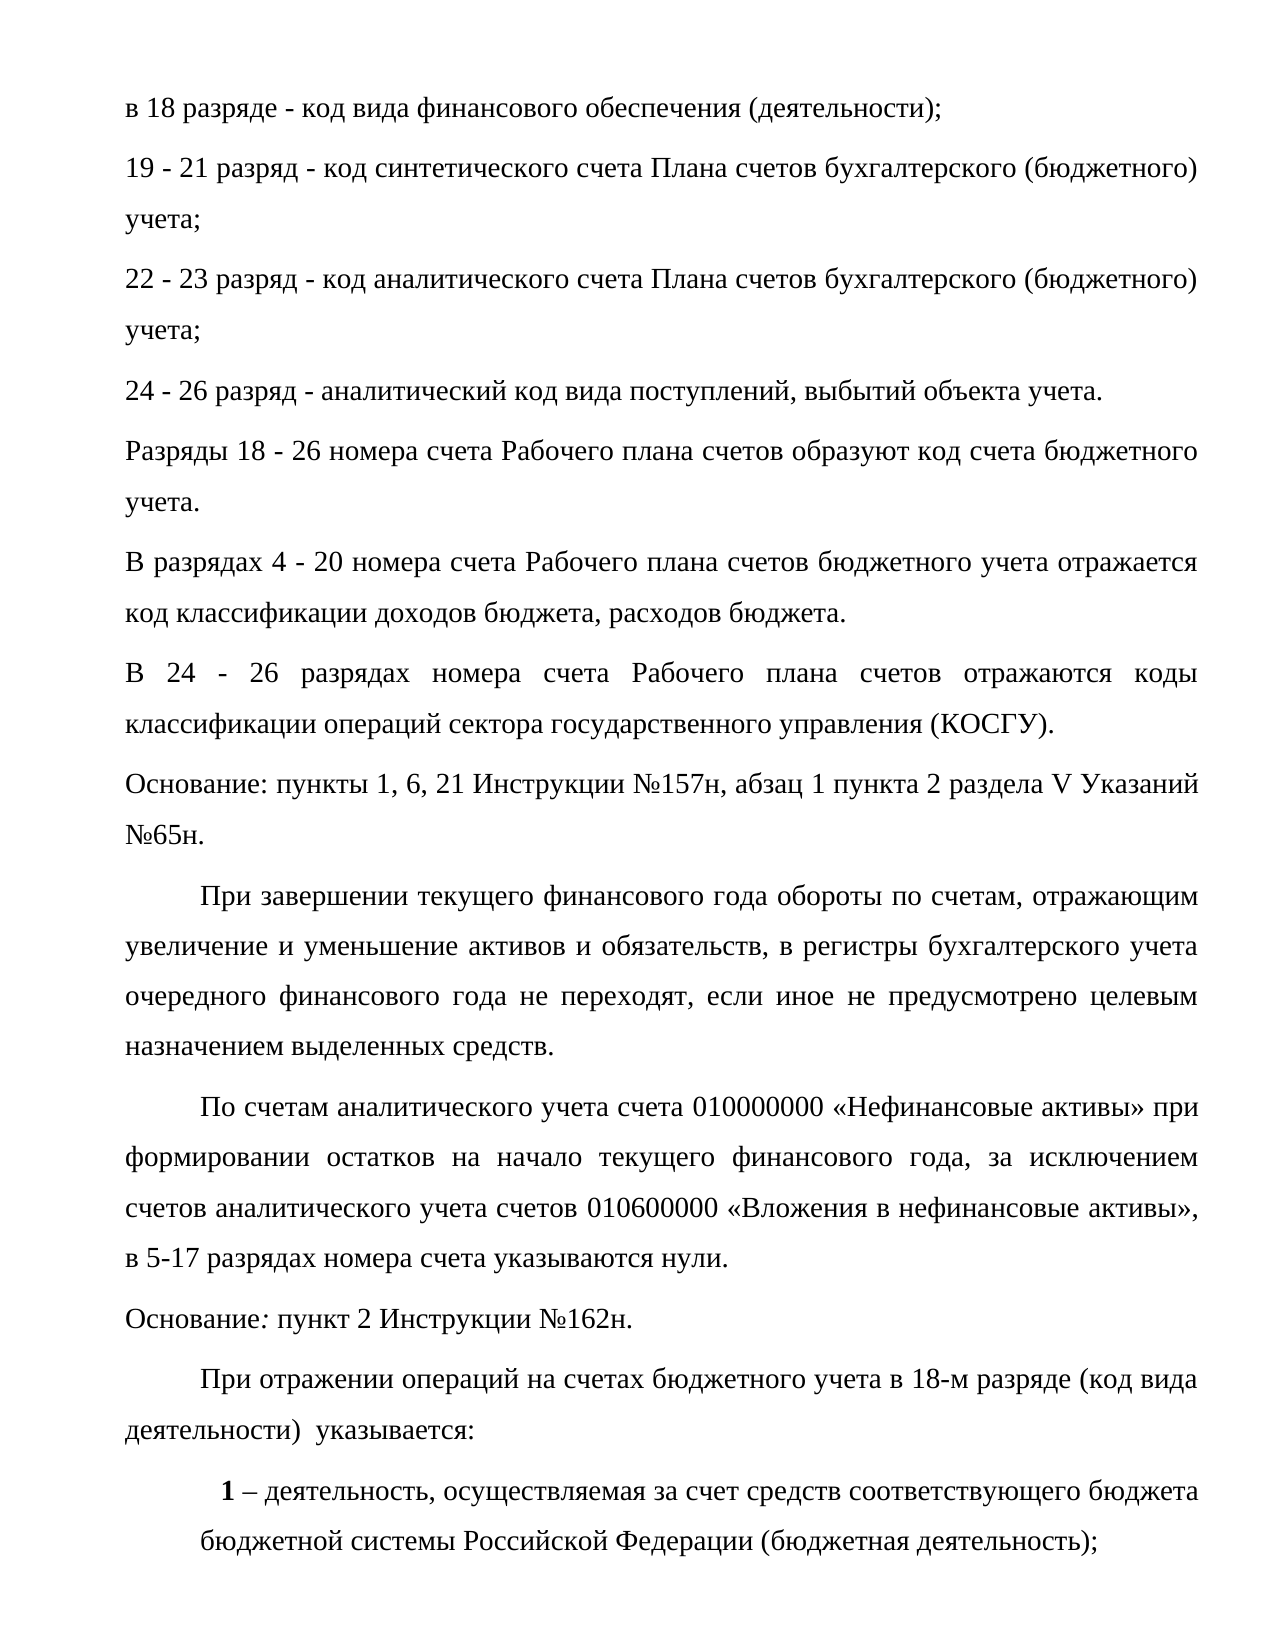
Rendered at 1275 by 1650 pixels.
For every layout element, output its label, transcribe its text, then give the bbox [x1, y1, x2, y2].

text 19 - 21 разряд - код синтетического счета Плана счетов бухгалтерского (бюджетного) учета; [125, 151, 1199, 234]
text Основание: пункты 1, 6, 21 Инструкции №157н, абзац 1 пункта 2 раздела V Указаний №65н. [125, 767, 1199, 850]
text В разрядах 4 - 20 номера счета Рабочего плана счетов бюджетного учета отражается код классификации доходов бюджета, расходов бюджета. [125, 544, 1199, 628]
text 24 - 26 разряд - аналитический код вида поступлений, выбытий объекта учета. [125, 373, 1199, 406]
list 1 – деятельность, осуществляемая за счет средств соответствующего бюджета бюджетной системы Российской Федерации (бюджетная деятельность); [162, 1473, 1199, 1557]
text Разряды 18 - 26 номера счета Рабочего плана счетов образуют код счета бюджетного учета. [125, 433, 1199, 517]
text Основание: пункт 2 Инструкции №162н. [125, 1301, 1199, 1334]
text При отражении операций на счетах бюджетного учета в 18-м разряде (код вида деятельности) указывается: [125, 1362, 1199, 1446]
text в 18 разряде - код вида финансового обеспечения (деятельности); [125, 90, 1199, 123]
text В 24 - 26 разрядах номера счета Рабочего плана счетов отражаются коды классификации операций сектора государственного управления (КОСГУ). [125, 656, 1199, 739]
text 22 - 23 разряд - код аналитического счета Плана счетов бухгалтерского (бюджетного) учета; [125, 262, 1199, 346]
text По счетам аналитического учета счета 010000000 «Нефинансовые активы» при формировании остатков на начало текущего финансового года, за исключением счетов аналитического учета счетов 010600000 «Вложения в нефинансовые активы», в 5-17 разрядах номера счета указываются нули. [125, 1089, 1199, 1274]
text При завершении текущего финансового года обороты по счетам, отражающим увеличение и уменьшение активов и обязательств, в регистры бухгалтерского учета очередного финансового года не переходят, если иное не предусмотрено целевым назначением выделенных средств. [125, 878, 1199, 1062]
